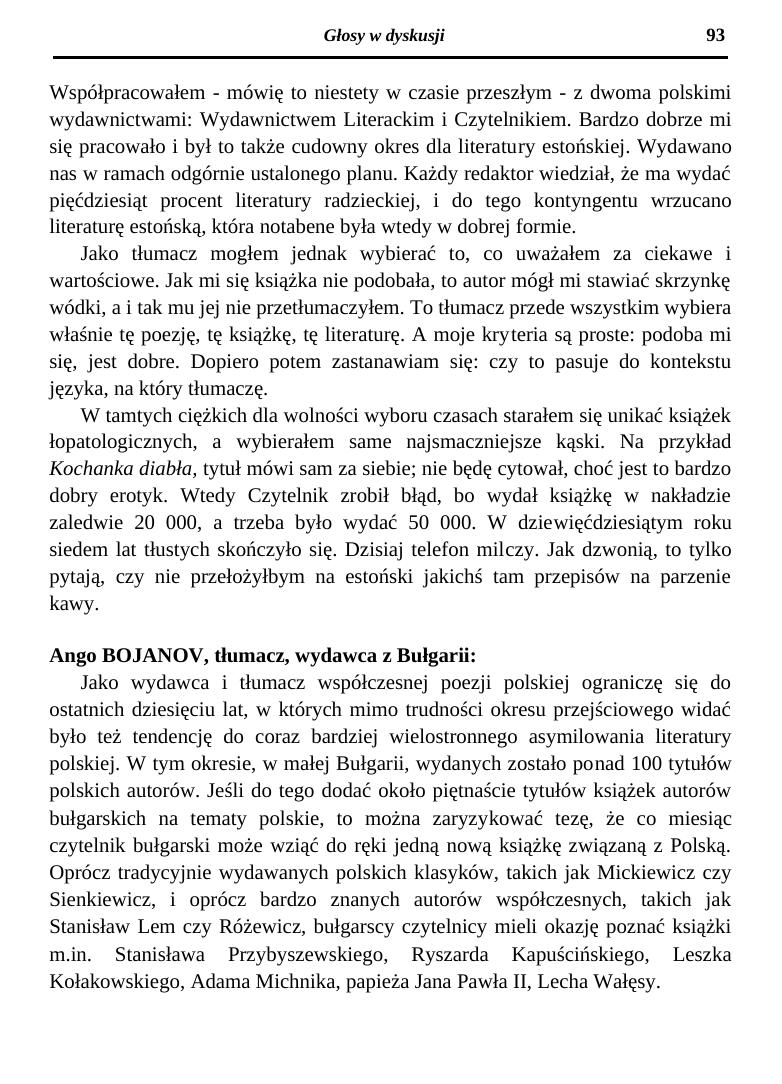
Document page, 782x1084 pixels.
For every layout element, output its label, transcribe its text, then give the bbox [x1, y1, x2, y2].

subtitle Ango BOJANOV, tłumacz, wydawca z Bułgarii: [49, 642, 732, 667]
text W tamtych ciężkich dla wolności wyboru czasach starałem się unikać książek łopatologicznych, a wybierałem same najsmaczniejsze kąski. Na przykład Kochanka diabła, tytuł mówi sam za siebie; nie będę cytował, choć jest to bardzo dobry erotyk. Wtedy Czytelnik zrobił błąd, bo wydał książkę w nakładzie zaledwie 20 000, a trzeba było wydać 50 000. W dzie­więćdziesiątym roku siedem lat tłustych skończyło się. Dzisiaj telefon mil­czy. Jak dzwonią, to tylko pytają, czy nie przełożyłbym na estoński jakichś tam przepisów na parzenie kawy. [49, 402, 732, 615]
text Jako tłumacz mogłem jednak wybierać to, co uważałem za ciekawe i wartościowe. Jak mi się książka nie podobała, to autor mógł mi stawiać skrzynkę wódki, a i tak mu jej nie przetłumaczyłem. To tłumacz przede wszystkim wybiera właśnie tę poezję, tę książkę, tę literaturę. A moje kry­teria są proste: podoba mi się, jest dobre. Dopiero potem zastanawiam się: czy to pasuje do kontekstu języka, na który tłumaczę. [49, 241, 732, 400]
text Głosy w dyskusji [324, 25, 456, 45]
text Jako wydawca i tłumacz współczesnej poezji polskiej ograniczę się do ostatnich dziesięciu lat, w których mimo trudności okresu przejściowego widać było też tendencję do coraz bardziej wielostronnego asymilowania literatury polskiej. W tym okresie, w małej Bułgarii, wydanych zostało po­nad 100 tytułów polskich autorów. Jeśli do tego dodać około piętnaście tytułów książek autorów bułgarskich na tematy polskie, to można zaryzy­kować tezę, że co miesiąc czytelnik bułgarski może wziąć do ręki jedną nową książkę związaną z Polską. Oprócz tradycyjnie wydawanych pol­skich klasyków, takich jak Mickiewicz czy Sienkiewicz, i oprócz bardzo znanych autorów współczesnych, takich jak Stanisław Lem czy Różewicz, bułgarscy czytelnicy mieli okazję poznać książki m.in. Stanisława Przy­byszewskiego, Ryszarda Kapuścińskiego, Leszka Kołakowskiego, Adama Michnika, papieża Jana Pawła II, Lecha Wałęsy. [49, 670, 732, 993]
text 93 [706, 24, 729, 46]
text Współpracowałem - mówię to niestety w czasie przeszłym - z dwoma polskimi wydawnictwami: Wydawnictwem Literackim i Czytelnikiem. Bardzo dobrze mi się pracowało i był to także cudowny okres dla literatu­ry estońskiej. Wydawano nas w ramach odgórnie ustalonego planu. Każdy redaktor wiedział, że ma wydać pięćdziesiąt procent literatury radzieckiej, i do tego kontyngentu wrzucano literaturę estońską, która notabene była wtedy w dobrej formie. [49, 80, 732, 238]
